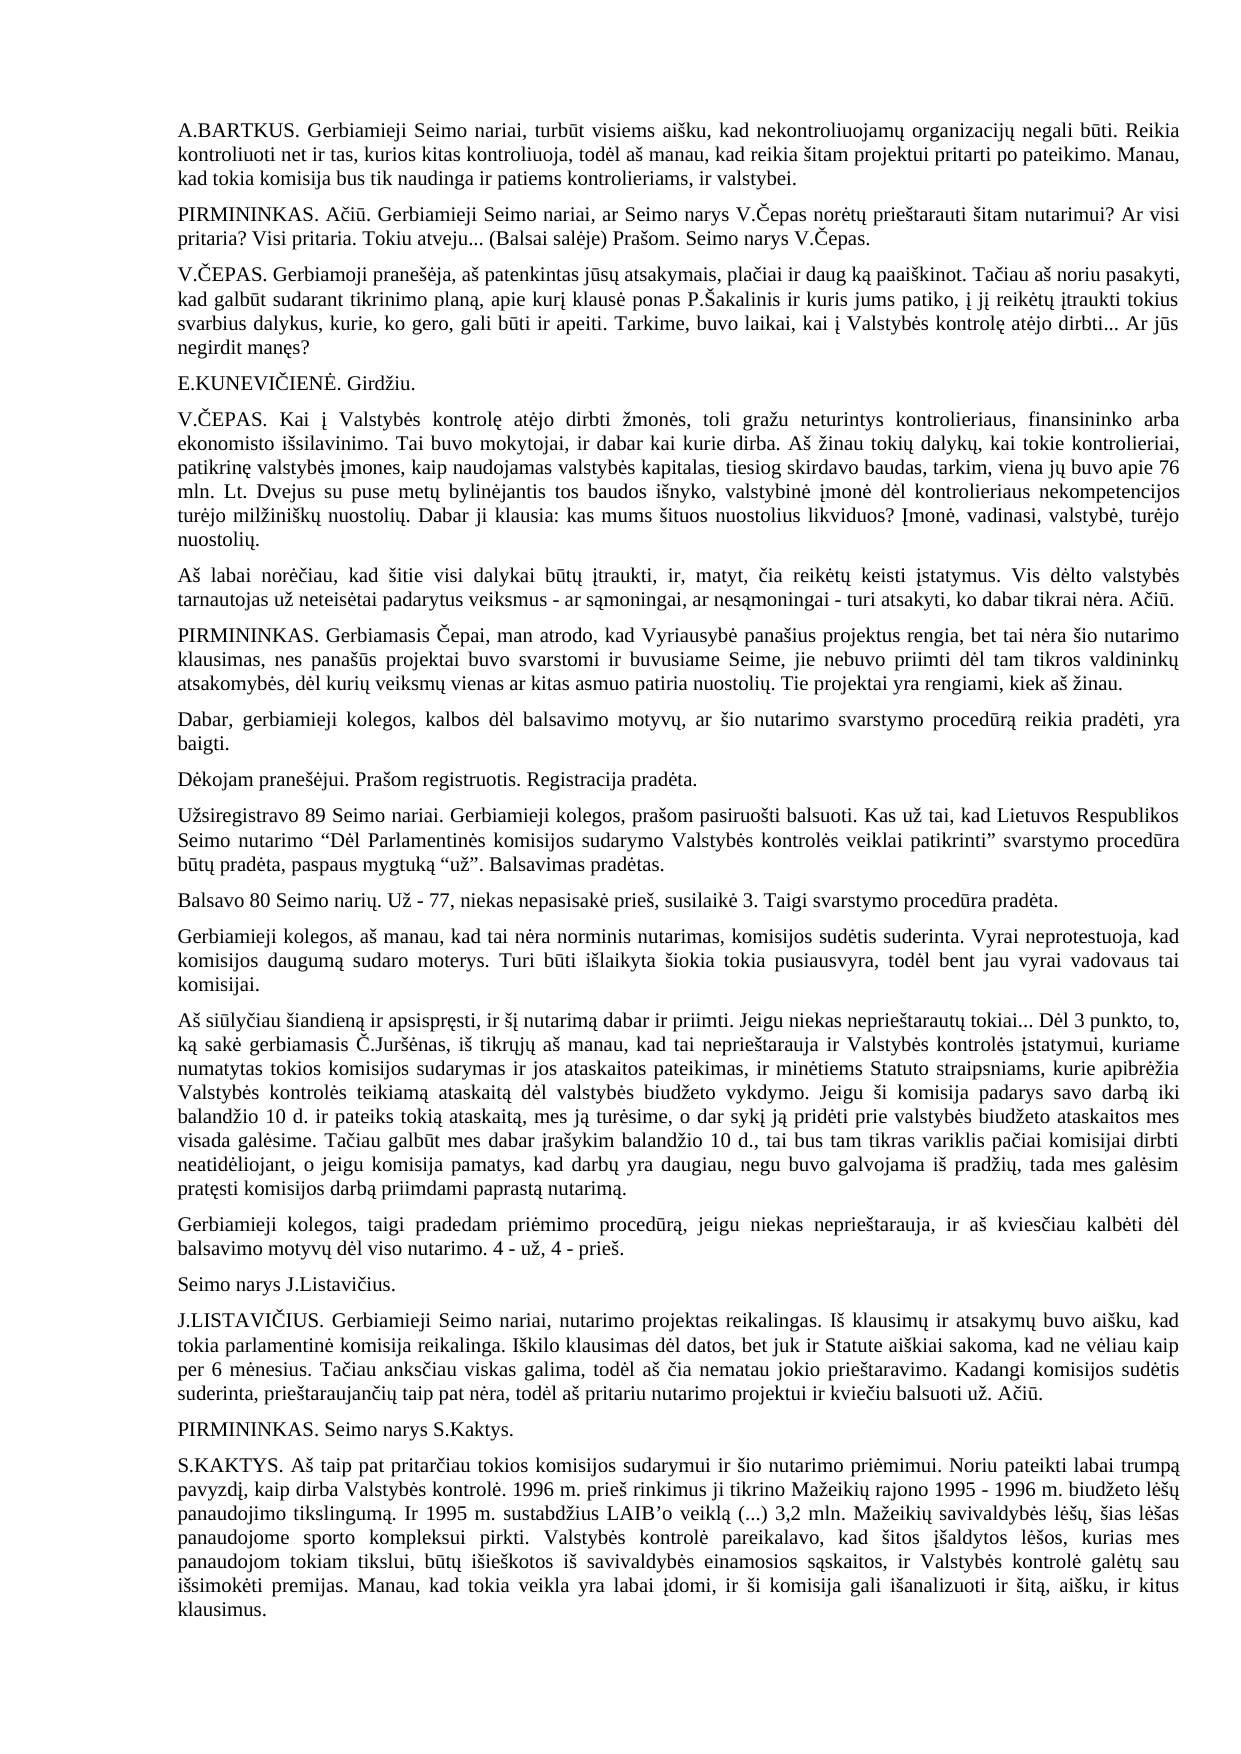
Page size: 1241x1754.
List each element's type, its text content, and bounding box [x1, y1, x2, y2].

text PIRMININKAS. Gerbiamasis Čepai, man atrodo, kad Vyriausybė panašius projektus rengia, bet tai nėra šio nutarimo klausimas, nes panašūs projektai buvo svarstomi ir buvusiame Seime, jie nebuvo priimti dėl tam tikros valdininkų atsakomybės, dėl kurių veiksmų vienas ar kitas asmuo patiria nuostolių. Tie projektai yra rengiami, kiek aš žinau. [177, 623, 1181, 695]
text Seimo narys J.Listavičius. [177, 1272, 1181, 1296]
text J.LISTAVIČIUS. Gerbiamieji Seimo nariai, nutarimo projektas reikalingas. Iš klausimų ir atsakymų buvo aišku, kad tokia parlamentinė komisija reikalinga. Iškilo klausimas dėl datos, bet juk ir Statute aiškiai sakoma, kad ne vėliau kaip per 6 mėnesius. Tačiau anksčiau viskas galima, todėl aš čia nematau jokio prieštaravimo. Kadangi komisijos sudėtis suderinta, prieštaraujančių taip pat nėra, todėl aš pritariu nutarimo projektui ir kviečiu balsuoti už. Ačiū. [177, 1308, 1181, 1405]
text Aš siūlyčiau šiandieną ir apsispręsti, ir šį nutarimą dabar ir priimti. Jeigu niekas neprieštarautų tokiai... Dėl 3 punkto, to, ką sakė gerbiamasis Č.Juršėnas, iš tikrųjų aš manau, kad tai neprieštarauja ir Valstybės kontrolės įstatymui, kuriame numatytas tokios komisijos sudarymas ir jos ataskaitos pateikimas, ir minėtiems Statuto straipsniams, kurie apibrėžia Valstybės kontrolės teikiamą ataskaitą dėl valstybės biudžeto vykdymo. Jeigu ši komisija padarys savo darbą iki balandžio 10 d. ir pateiks tokią ataskaitą, mes ją turėsime, o dar sykį ją pridėti prie valstybės biudžeto ataskaitos mes visada galėsime. Tačiau galbūt mes dabar įrašykim balandžio 10 d., tai bus tam tikras variklis pačiai komisijai dirbti neatidėliojant, o jeigu komisija pamatys, kad darbų yra daugiau, negu buvo galvojama iš pradžių, tada mes galėsim pratęsti komisijos darbą priimdami paprastą nutarimą. [177, 1008, 1181, 1200]
text Dabar, gerbiamieji kolegos, kalbos dėl balsavimo motyvų, ar šio nutarimo svarstymo procedūrą reikia pradėti, yra baigti. [177, 707, 1181, 755]
text V.ČEPAS. Kai į Valstybės kontrolę atėjo dirbti žmonės, toli gražu neturintys kontrolieriaus, finansininko arba ekonomisto išsilavinimo. Tai buvo mokytojai, ir dabar kai kurie dirba. Aš žinau tokių dalykų, kai tokie kontrolieriai, patikrinę valstybės įmones, kaip naudojamas valstybės kapitalas, tiesiog skirdavo baudas, tarkim, viena jų buvo apie 76 mln. Lt. Dvejus su puse metų bylinėjantis tos baudos išnyko, valstybinė įmonė dėl kontrolieriaus nekompetencijos turėjo milžiniškų nuostolių. Dabar ji klausia: kas mums šituos nuostolius likviduos? Įmonė, vadinasi, valstybė, turėjo nuostolių. [177, 407, 1181, 551]
text Gerbiamieji kolegos, aš manau, kad tai nėra norminis nutarimas, komisijos sudėtis suderinta. Vyrai neprotestuoja, kad komisijos daugumą sudaro moterys. Turi būti išlaikyta šiokia tokia pusiausvyra, todėl bent jau vyrai vadovaus tai komisijai. [177, 924, 1181, 996]
text Užsiregistravo 89 Seimo nariai. Gerbiamieji kolegos, prašom pasiruošti balsuoti. Kas už tai, kad Lietuvos Respublikos Seimo nutarimo “Dėl Parlamentinės komisijos sudarymo Valstybės kontrolės veiklai patikrinti” svarstymo procedūra būtų pradėta, paspaus mygtuką “už”. Balsavimas pradėtas. [177, 803, 1181, 876]
text E.KUNEVIČIENĖ. Girdžiu. [177, 371, 1181, 395]
text Balsavo 80 Seimo narių. Už - 77, niekas nepasisakė prieš, susilaikė 3. Taigi svarstymo procedūra pradėta. [177, 888, 1181, 912]
text Gerbiamieji kolegos, taigi pradedam priėmimo procedūrą, jeigu niekas neprieštarauja, ir aš kviesčiau kalbėti dėl balsavimo motyvų dėl viso nutarimo. 4 - už, 4 - prieš. [177, 1212, 1181, 1260]
text PIRMININKAS. Seimo narys S.Kaktys. [177, 1417, 1181, 1441]
text PIRMININKAS. Ačiū. Gerbiamieji Seimo nariai, ar Seimo narys V.Čepas norėtų prieštarauti šitam nutarimui? Ar visi pritaria? Visi pritaria. Tokiu atveju... (Balsai salėje) Prašom. Seimo narys V.Čepas. [177, 202, 1181, 250]
text Aš labai norėčiau, kad šitie visi dalykai būtų įtraukti, ir, matyt, čia reikėtų keisti įstatymus. Vis dėlto valstybės tarnautojas už neteisėtai padarytus veiksmus - ar sąmoningai, ar nesąmoningai - turi atsakyti, ko dabar tikrai nėra. Ačiū. [177, 563, 1181, 611]
text A.BARTKUS. Gerbiamieji Seimo nariai, turbūt visiems aišku, kad nekontroliuojamų organizacijų negali būti. Reikia kontroliuoti net ir tas, kurios kitas kontroliuoja, todėl aš manau, kad reikia šitam projektui pritarti po pateikimo. Manau, kad tokia komisija bus tik naudinga ir patiems kontrolieriams, ir valstybei. [177, 118, 1181, 190]
text V.ČEPAS. Gerbiamoji pranešėja, aš patenkintas jūsų atsakymais, plačiai ir daug ką paaiškinot. Tačiau aš noriu pasakyti, kad galbūt sudarant tikrinimo planą, apie kurį klausė ponas P.Šakalinis ir kuris jums patiko, į jį reikėtų įtraukti tokius svarbius dalykus, kurie, ko gero, gali būti ir apeiti. Tarkime, buvo laikai, kai į Valstybės kontrolę atėjo dirbti... Ar jūs negirdit manęs? [177, 262, 1181, 359]
text Dėkojam pranešėjui. Prašom registruotis. Registracija pradėta. [177, 767, 1181, 791]
text S.KAKTYS. Aš taip pat pritarčiau tokios komisijos sudarymui ir šio nutarimo priėmimui. Noriu pateikti labai trumpą pavyzdį, kaip dirba Valstybės kontrolė. 1996 m. prieš rinkimus ji tikrino Mažeikių rajono 1995 - 1996 m. biudžeto lėšų panaudojimo tikslingumą. Ir 1995 m. sustabdžius LAIB’o veiklą (...) 3,2 mln. Mažeikių savivaldybės lėšų, šias lėšas panaudojome sporto kompleksui pirkti. Valstybės kontrolė pareikalavo, kad šitos įšaldytos lėšos, kurias mes panaudojom tokiam tikslui, būtų išieškotos iš savivaldybės einamosios sąskaitos, ir Valstybės kontrolė galėtų sau išsimokėti premijas. Manau, kad tokia veikla yra labai įdomi, ir ši komisija gali išanalizuoti ir šitą, aišku, ir kitus klausimus. [177, 1453, 1181, 1621]
